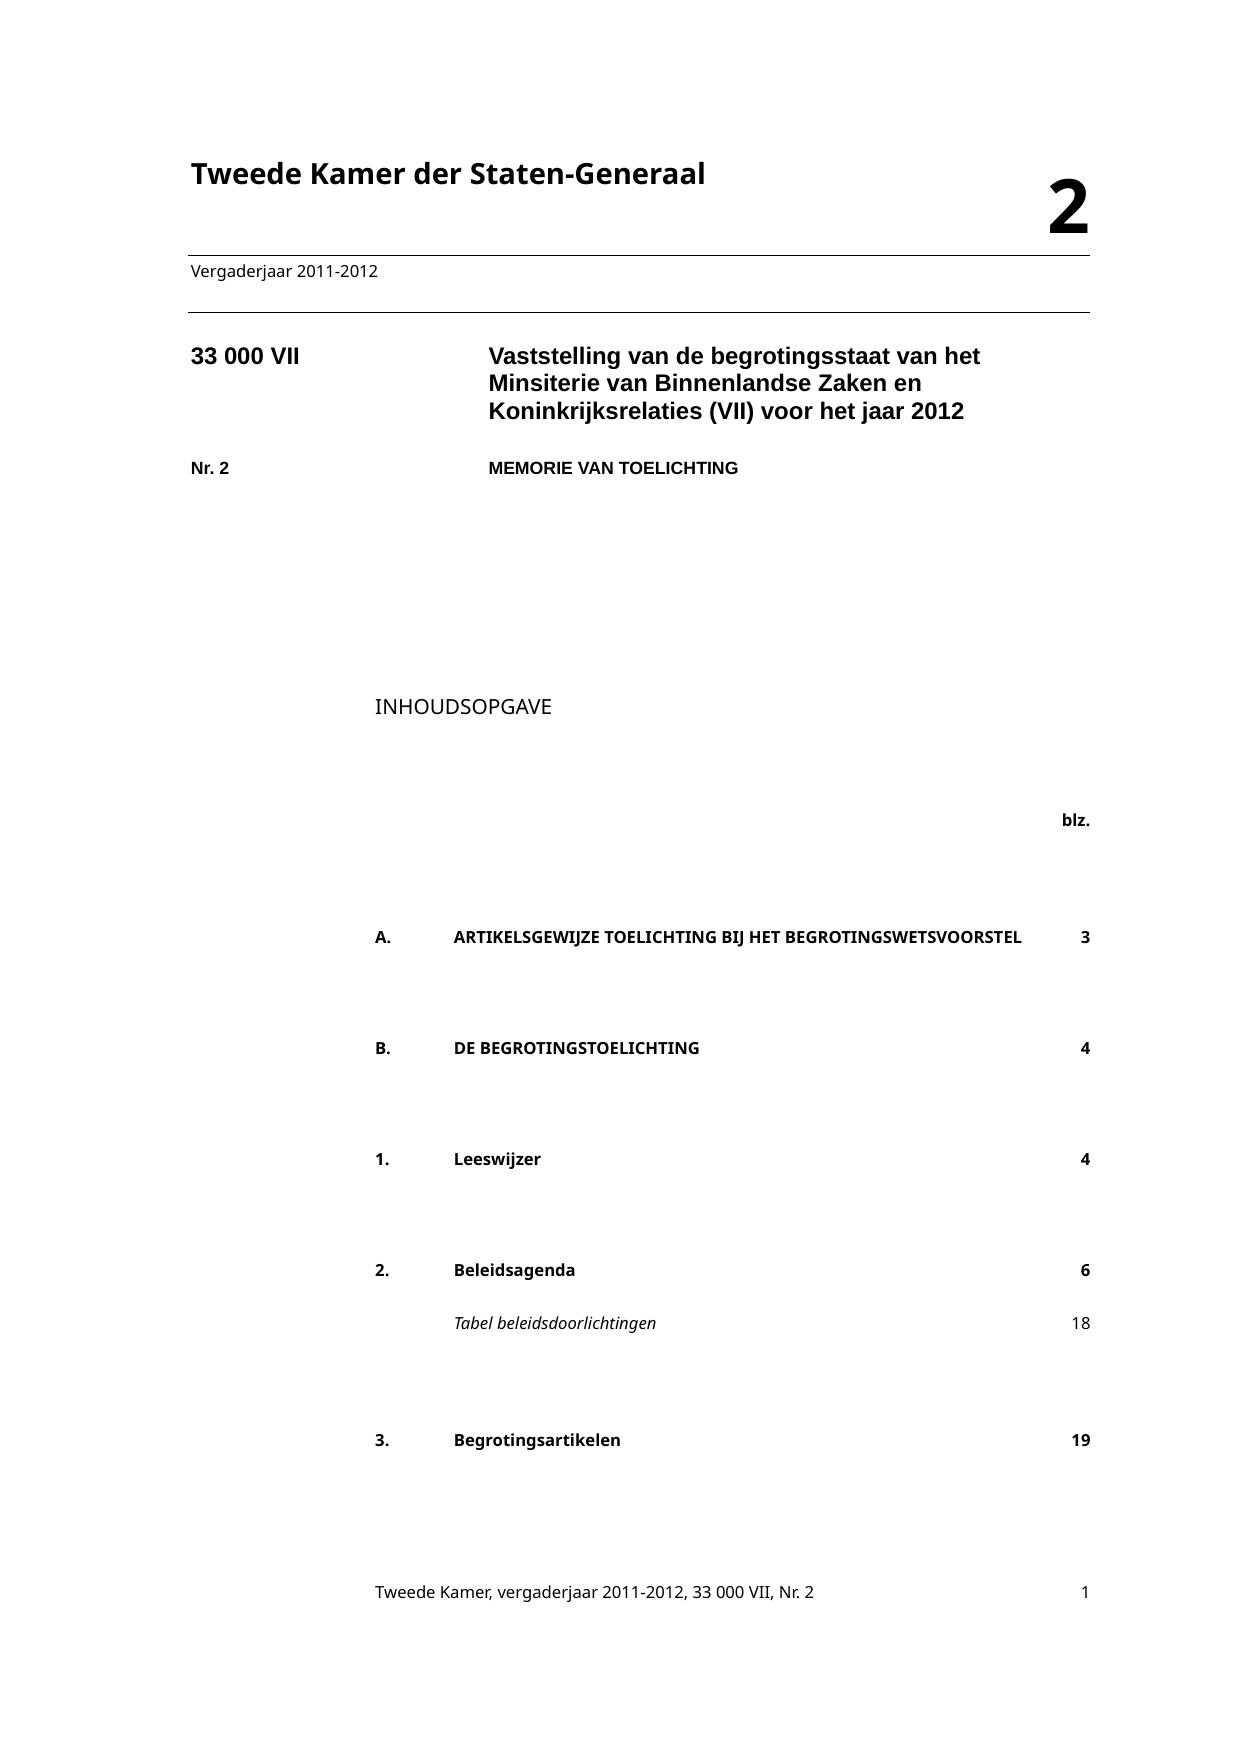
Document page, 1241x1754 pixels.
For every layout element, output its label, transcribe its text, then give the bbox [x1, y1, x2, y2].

table_cell [375, 1089, 454, 1148]
table_header Tweede Kamer der Staten-Generaal [188, 150, 909, 255]
table_cell [454, 1200, 1026, 1259]
table_cell [1026, 1200, 1090, 1259]
table_cell MEMORIE VAN TOELICHTING [485, 455, 1090, 573]
table_cell [485, 313, 1090, 339]
table_cell Vergaderjaar 2011-2012 [188, 256, 485, 312]
table_cell 19 [1026, 1428, 1090, 1481]
table_cell Vaststelling van de begrotingsstaat van het Minsiterie van Binnenlandse Zaken en Koninkrijksrelaties (VII) voor het jaar 2012 [485, 339, 1090, 454]
table_cell [375, 1370, 454, 1428]
table_header 2 [910, 150, 1090, 255]
table_cell B. [375, 1036, 454, 1089]
table_cell ARTIKELSGEWIJZE TOELICHTING BIJ HET BEGROTINGSWETSVOORSTEL [454, 925, 1026, 978]
table_cell Leeswijzer [454, 1148, 1026, 1200]
subtitle INHOUDSOPGAVE [375, 692, 1090, 721]
table_cell [375, 867, 454, 925]
table_cell 4 [1026, 1148, 1090, 1200]
table_cell 3 [1026, 925, 1090, 978]
table_header [454, 809, 1026, 867]
table_cell [375, 978, 454, 1036]
table_cell A. [375, 925, 454, 978]
table_cell [1026, 978, 1090, 1036]
table_cell [375, 1311, 454, 1370]
table_header [375, 809, 454, 867]
table_cell [485, 256, 1090, 312]
table_cell 33 000 VII [188, 339, 485, 454]
table_cell Nr. 2 [188, 455, 485, 573]
table_cell Tabel beleidsdoorlichtingen [454, 1311, 1026, 1370]
table_cell DE BEGROTINGSTOELICHTING [454, 1036, 1026, 1089]
table_header blz. [1026, 809, 1090, 867]
table_cell [1026, 867, 1090, 925]
table_cell [375, 1200, 454, 1259]
table_cell [454, 867, 1026, 925]
table_cell Begrotingsartikelen [454, 1428, 1026, 1481]
table_cell 6 [1026, 1259, 1090, 1311]
table_cell 3. [375, 1428, 454, 1481]
table_cell [1026, 1089, 1090, 1148]
table_cell [188, 313, 485, 339]
table_cell [1026, 1370, 1090, 1428]
table_cell 18 [1026, 1311, 1090, 1370]
table_cell 4 [1026, 1036, 1090, 1089]
table_cell 1. [375, 1148, 454, 1200]
table_cell 2. [375, 1259, 454, 1311]
table_cell [454, 978, 1026, 1036]
table_cell [454, 1089, 1026, 1148]
table_cell [454, 1370, 1026, 1428]
table_cell Beleidsagenda [454, 1259, 1026, 1311]
